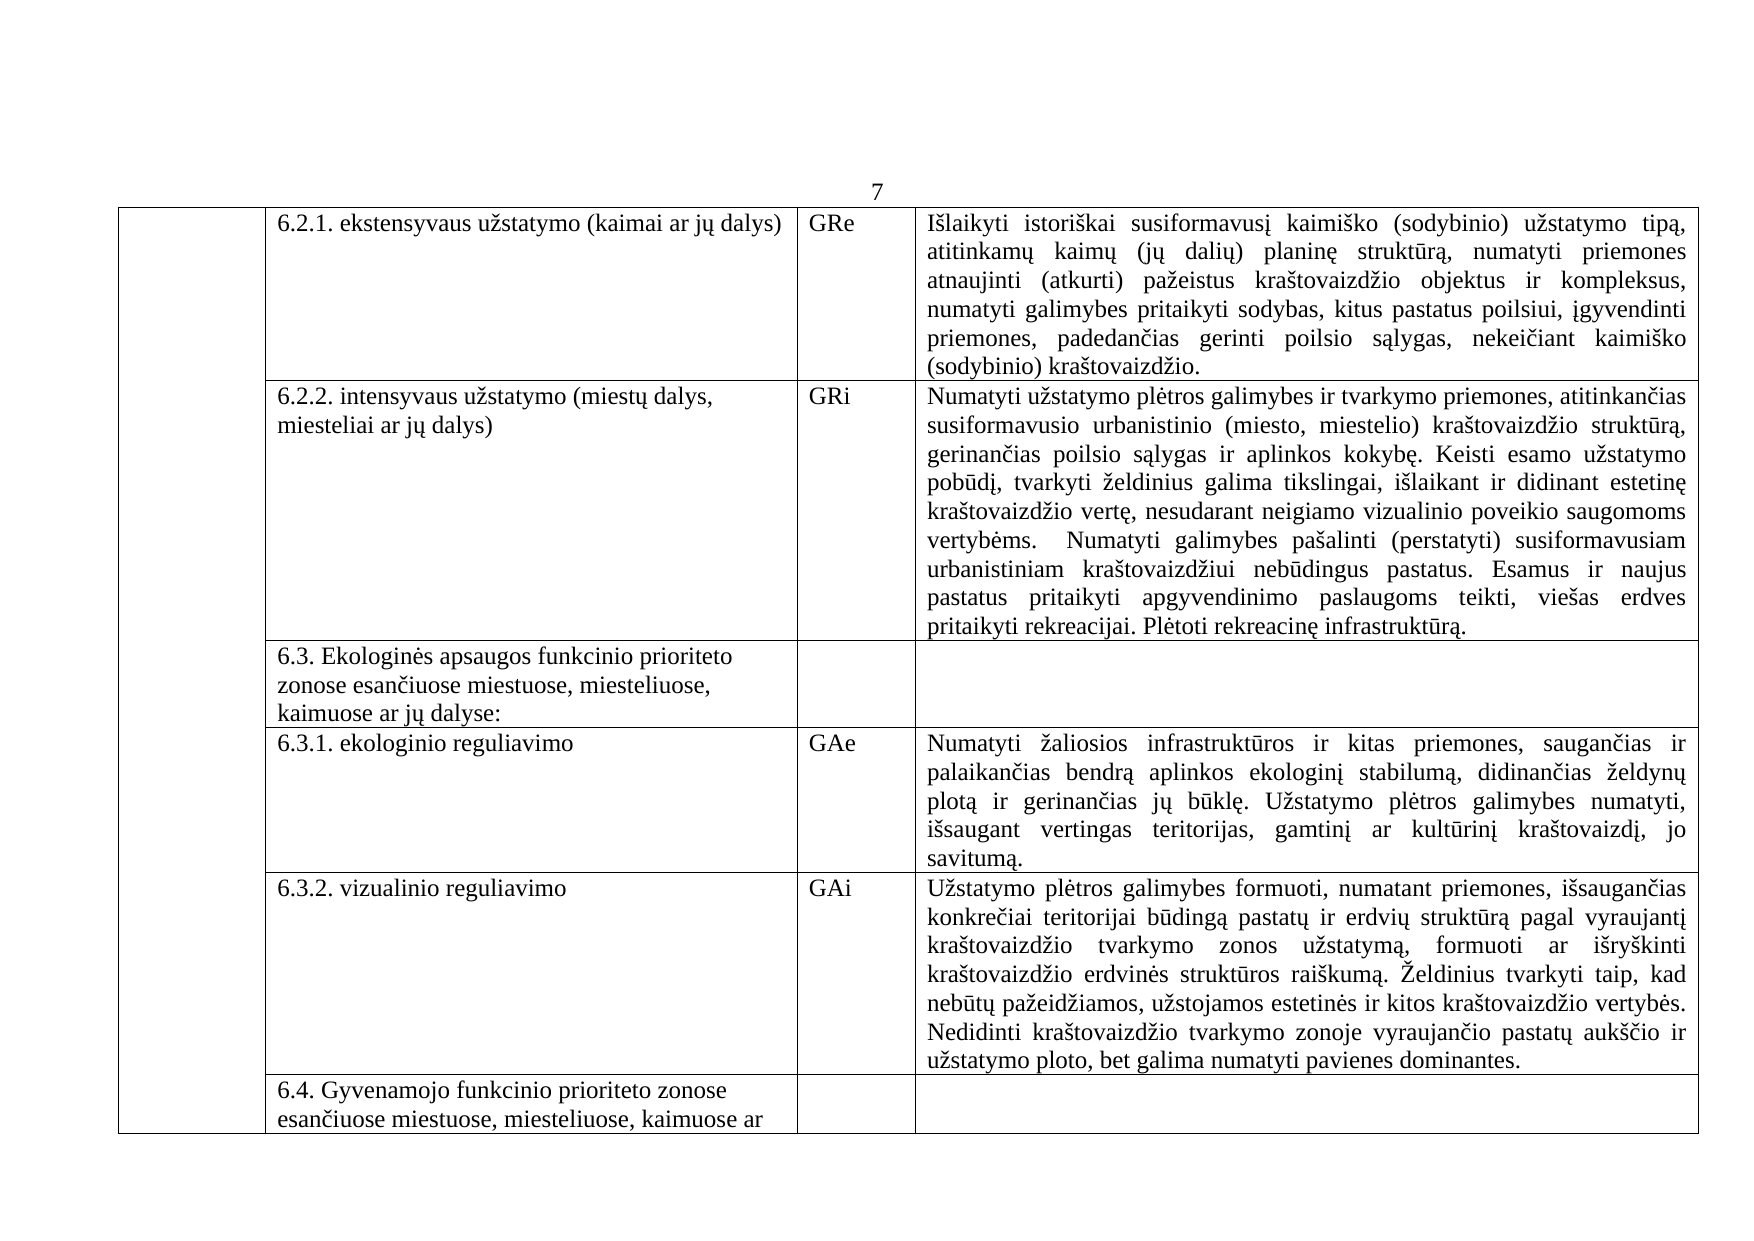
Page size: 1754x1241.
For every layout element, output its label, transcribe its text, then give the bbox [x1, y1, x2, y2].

table_cell [916, 641, 1698, 727]
table_cell GRe [798, 208, 915, 380]
table_cell [119, 208, 265, 1133]
table_cell [916, 1075, 1698, 1133]
table_cell [798, 1075, 915, 1133]
table_cell 6.2.1. ekstensyvaus užstatymo (kaimai ar jų dalys) [266, 208, 797, 380]
table_cell Išlaikyti istoriškai susiformavusį kaimiško (sodybinio) užstatymo tipą, atitinkamų kaimų (jų dalių) planinę struktūrą, numatyti priemones atnaujinti (atkurti) pažeistus kraštovaizdžio objektus ir kompleksus, numatyti galimybes pritaikyti sodybas, kitus pastatus poilsiui, įgyvendinti priemones, padedančias gerinti poilsio sąlygas, nekeičiant kaimiško (sodybinio) kraštovaizdžio. [916, 208, 1698, 380]
table_cell 6.4. Gyvenamojo funkcinio prioriteto zonose esančiuose miestuose, miesteliuose, kaimuose ar [266, 1075, 797, 1133]
table_cell GAe [798, 728, 915, 872]
table_cell GAi [798, 873, 915, 1074]
table_cell GRi [798, 381, 915, 640]
table_cell Užstatymo plėtros galimybes formuoti, numatant priemones, išsaugančias konkrečiai teritorijai būdingą pastatų ir erdvių struktūrą pagal vyraujantį kraštovaizdžio tvarkymo zonos užstatymą, formuoti ar išryškinti kraštovaizdžio erdvinės struktūros raiškumą. Želdinius tvarkyti taip, kad nebūtų pažeidžiamos, užstojamos estetinės ir kitos kraštovaizdžio vertybės. Nedidinti kraštovaizdžio tvarkymo zonoje vyraujančio pastatų aukščio ir užstatymo ploto, bet galima numatyti pavienes dominantes. [916, 873, 1698, 1074]
table_cell 6.3.2. vizualinio reguliavimo [266, 873, 797, 1074]
table_cell 6.3.1. ekologinio reguliavimo [266, 728, 797, 872]
table_cell 6.2.2. intensyvaus užstatymo (miestų dalys, miesteliai ar jų dalys) [266, 381, 797, 640]
table_cell [798, 641, 915, 727]
table_cell 6.3. Ekologinės apsaugos funkcinio prioriteto zonose esančiuose miestuose, miesteliuose, kaimuose ar jų dalyse: [266, 641, 797, 727]
table_cell Numatyti užstatymo plėtros galimybes ir tvarkymo priemones, atitinkančias susiformavusio urbanistinio (miesto, miestelio) kraštovaizdžio struktūrą, gerinančias poilsio sąlygas ir aplinkos kokybę. Keisti esamo užstatymo pobūdį, tvarkyti želdinius galima tikslingai, išlaikant ir didinant estetinę kraštovaizdžio vertę, nesudarant neigiamo vizualinio poveikio saugomoms vertybėms. Numatyti galimybes pašalinti (perstatyti) susiformavusiam urbanistiniam kraštovaizdžiui nebūdingus pastatus. Esamus ir naujus pastatus pritaikyti apgyvendinimo paslaugoms teikti, viešas erdves pritaikyti rekreacijai. Plėtoti rekreacinę infrastruktūrą. [916, 381, 1698, 640]
table_cell Numatyti žaliosios infrastruktūros ir kitas priemones, saugančias ir palaikančias bendrą aplinkos ekologinį stabilumą, didinančias želdynų plotą ir gerinančias jų būklę. Užstatymo plėtros galimybes numatyti, išsaugant vertingas teritorijas, gamtinį ar kultūrinį kraštovaizdį, jo savitumą. [916, 728, 1698, 872]
